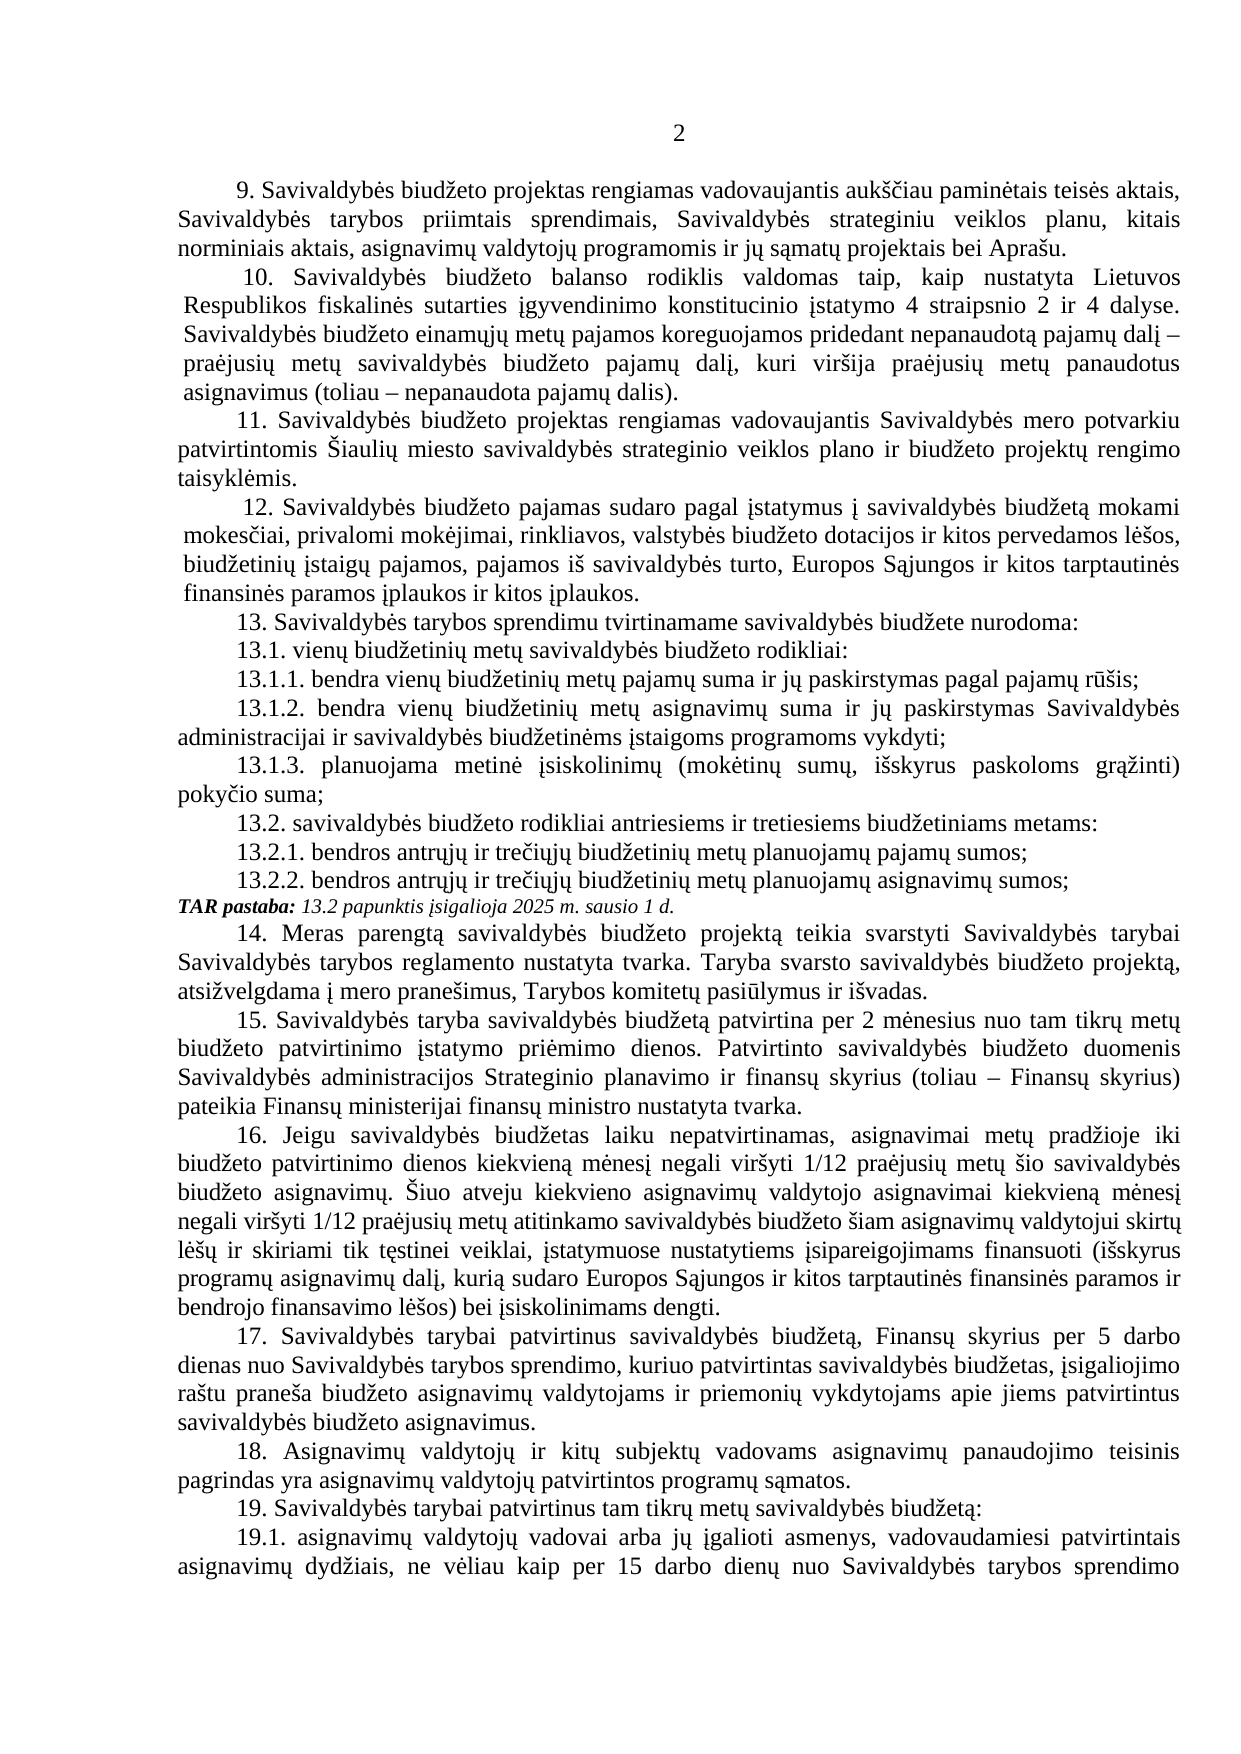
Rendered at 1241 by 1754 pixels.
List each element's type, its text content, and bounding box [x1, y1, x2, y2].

text 13.1. vienų biudžetinių metų savivaldybės biudžeto rodikliai: [177, 636, 1181, 664]
text 19. Savivaldybės tarybai patvirtinus tam tikrų metų savivaldybės biudžetą: [177, 1493, 1181, 1522]
text 13.1.1. bendra vienų biudžetinių metų pajamų suma ir jų paskirstymas pagal pajamų rūšis; [177, 664, 1181, 693]
text 13.2.1. bendros antrųjų ir trečiųjų biudžetinių metų planuojamų pajamų sumos; [177, 837, 1181, 866]
text 13.1.3. planuojama metinė įsiskolinimų (mokėtinų sumų, išskyrus paskoloms grąžinti) pokyčio suma; [177, 751, 1181, 808]
text 13. Savivaldybės tarybos sprendimu tvirtinamame savivaldybės biudžete nurodoma: [177, 607, 1181, 636]
text 12. Savivaldybės biudžeto pajamas sudaro pagal įstatymus į savivaldybės biudžetą mokami mokesčiai, privalomi mokėjimai, rinkliavos, valstybės biudžeto dotacijos ir kitos pervedamos lėšos, biudžetinių įstaigų pajamos, pajamos iš savivaldybės turto, Europos Sąjungos ir kitos tarptautinės finansinės paramos įplaukos ir kitos įplaukos. [183, 492, 1181, 607]
text 17. Savivaldybės tarybai patvirtinus savivaldybės biudžetą, Finansų skyrius per 5 darbo dienas nuo Savivaldybės tarybos sprendimo, kuriuo patvirtintas savivaldybės biudžetas, įsigaliojimo raštu praneša biudžeto asignavimų valdytojams ir priemonių vykdytojams apie jiems patvirtintus savivaldybės biudžeto asignavimus. [177, 1321, 1181, 1436]
text 11. Savivaldybės biudžeto projektas rengiamas vadovaujantis Savivaldybės mero potvarkiu patvirtintomis Šiaulių miesto savivaldybės strateginio veiklos plano ir biudžeto projektų rengimo taisyklėmis. [177, 406, 1181, 492]
text 19.1. asignavimų valdytojų vadovai arba jų įgalioti asmenys, vadovaudamiesi patvirtintais asignavimų dydžiais, ne vėliau kaip per 15 darbo dienų nuo Savivaldybės tarybos sprendimo [177, 1522, 1181, 1580]
text 9. Savivaldybės biudžeto projektas rengiamas vadovaujantis aukščiau paminėtais teisės aktais, Savivaldybės tarybos priimtais sprendimais, Savivaldybės strateginiu veiklos planu, kitais norminiais aktais, asignavimų valdytojų programomis ir jų sąmatų projektais bei Aprašu. [177, 176, 1181, 262]
text 16. Jeigu savivaldybės biudžetas laiku nepatvirtinamas, asignavimai metų pradžioje iki biudžeto patvirtinimo dienos kiekvieną mėnesį negali viršyti 1/12 praėjusių metų šio savivaldybės biudžeto asignavimų. Šiuo atveju kiekvieno asignavimų valdytojo asignavimai kiekvieną mėnesį negali viršyti 1/12 praėjusių metų atitinkamo savivaldybės biudžeto šiam asignavimų valdytojui skirtų lėšų ir skiriami tik tęstinei veiklai, įstatymuose nustatytiems įsipareigojimams finansuoti (išskyrus programų asignavimų dalį, kurią sudaro Europos Sąjungos ir kitos tarptautinės finansinės paramos ir bendrojo finansavimo lėšos) bei įsiskolinimams dengti. [177, 1120, 1181, 1321]
text 13.1.2. bendra vienų biudžetinių metų asignavimų suma ir jų paskirstymas Savivaldybės administracijai ir savivaldybės biudžetinėms įstaigoms programoms vykdyti; [177, 693, 1181, 751]
text 13.2. savivaldybės biudžeto rodikliai antriesiems ir tretiesiems biudžetiniams metams: [177, 808, 1181, 837]
text 15. Savivaldybės taryba savivaldybės biudžetą patvirtina per 2 mėnesius nuo tam tikrų metų biudžeto patvirtinimo įstatymo priėmimo dienos. Patvirtinto savivaldybės biudžeto duomenis Savivaldybės administracijos Strateginio planavimo ir finansų skyrius (toliau – Finansų skyrius) pateikia Finansų ministerijai finansų ministro nustatyta tvarka. [177, 1005, 1181, 1120]
text 14. Meras parengtą savivaldybės biudžeto projektą teikia svarstyti Savivaldybės tarybai Savivaldybės tarybos reglamento nustatyta tvarka. Taryba svarsto savivaldybės biudžeto projektą, atsižvelgdama į mero pranešimus, Tarybos komitetų pasiūlymus ir išvadas. [177, 918, 1181, 1005]
text 18. Asignavimų valdytojų ir kitų subjektų vadovams asignavimų panaudojimo teisinis pagrindas yra asignavimų valdytojų patvirtintos programų sąmatos. [177, 1436, 1181, 1493]
text 10. Savivaldybės biudžeto balanso rodiklis valdomas taip, kaip nustatyta Lietuvos Respublikos fiskalinės sutarties įgyvendinimo konstitucinio įstatymo 4 straipsnio 2 ir 4 dalyse. Savivaldybės biudžeto einamųjų metų pajamos koreguojamos pridedant nepanaudotą pajamų dalį – praėjusių metų savivaldybės biudžeto pajamų dalį, kuri viršija praėjusių metų panaudotus asignavimus (toliau – nepanaudota pajamų dalis). [183, 262, 1181, 406]
text TAR pastaba: 13.2 papunktis įsigalioja 2025 m. sausio 1 d. [177, 894, 1181, 918]
text 13.2.2. bendros antrųjų ir trečiųjų biudžetinių metų planuojamų asignavimų sumos; [177, 866, 1181, 894]
